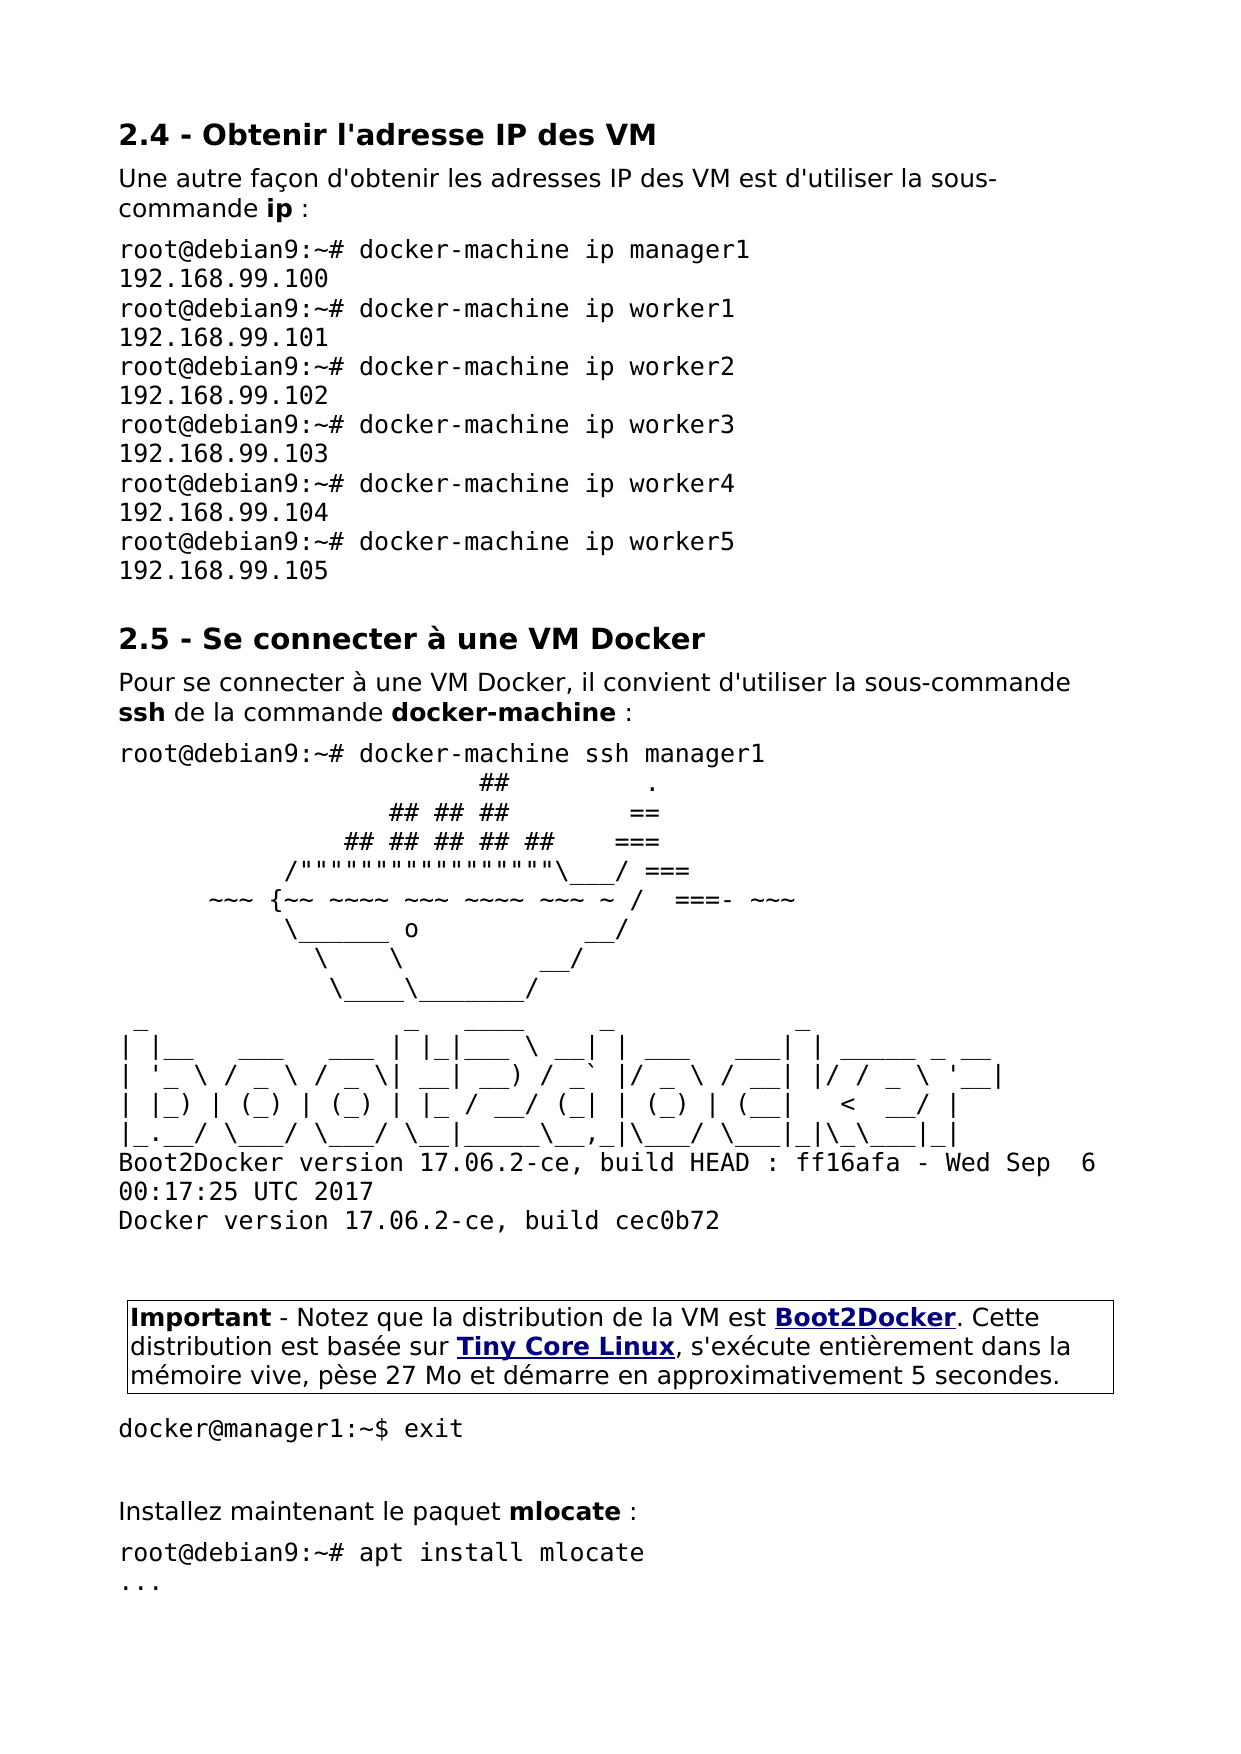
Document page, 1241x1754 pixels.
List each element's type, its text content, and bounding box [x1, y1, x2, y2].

subtitle 2.4 - Obtenir l'adresse IP des VM [118, 118, 1122, 152]
text Une autre façon d'obtenir les adresses IP des VM est d'utiliser la sous-commande ip : [118, 164, 1122, 223]
table_header Important - Notez que la distribution de la VM est Boot2Docker. Cette distribution est basée sur Tiny Core Linux, s'exécute entièrement dans la mémoire vive, pèse 27 Mo et démarre en approximativement 5 secondes. [128, 1301, 1113, 1393]
text docker@manager1:~$ exit [118, 1402, 1122, 1443]
subtitle 2.5 - Se connecter à une VM Docker [118, 622, 1122, 656]
text root@debian9:~# docker-machine ip manager1 192.168.99.100 root@debian9:~# docker-machine ip worker1 192.168.99.101 root@debian9:~# docker-machine ip worker2 192.168.99.102 root@debian9:~# docker-machine ip worker3 192.168.99.103 root@debian9:~# docker-machine ip worker4 192.168.99.104 root@debian9:~# docker-machine ip worker5 192.168.99.105 [118, 235, 1122, 585]
text Installez maintenant le paquet mlocate : [118, 1497, 1122, 1526]
text Pour se connecter à une VM Docker, il convient d'utiliser la sous-commande ssh de la commande docker-machine : [118, 669, 1122, 727]
text root@debian9:~# apt install mlocate ... [118, 1538, 1122, 1597]
text root@debian9:~# docker-machine ssh manager1 ## . ## ## ## == ## ## ## ## ## === /"""""""""""""""""\___/ === ~~~ {~~ ~~~~ ~~~ ~~~~ ~~~ ~ / ===- ~~~ \______ o __/ \ \ __/ \____\_______/ _ _ ____ _ _ | |__ ___ ___ | |_|___ \ __| | ___ ___| | _____ _ __ | '_ \ / _ \ / _ \| __| __) / _` |/ _ \ / __| |/ / _ \ '__| | |_) | (_) | (_) | |_ / __/ (_| | (_) | (__| < __/ | |_.__/ \___/ \___/ \__|_____\__,_|\___/ \___|_|\_\___|_| Boot2Docker version 17.06.2-ce, build HEAD : ff16afa - Wed Sep 6 00:17:25 UTC 2017 Docker version 17.06.2-ce, build cec0b72 [118, 739, 1122, 1276]
